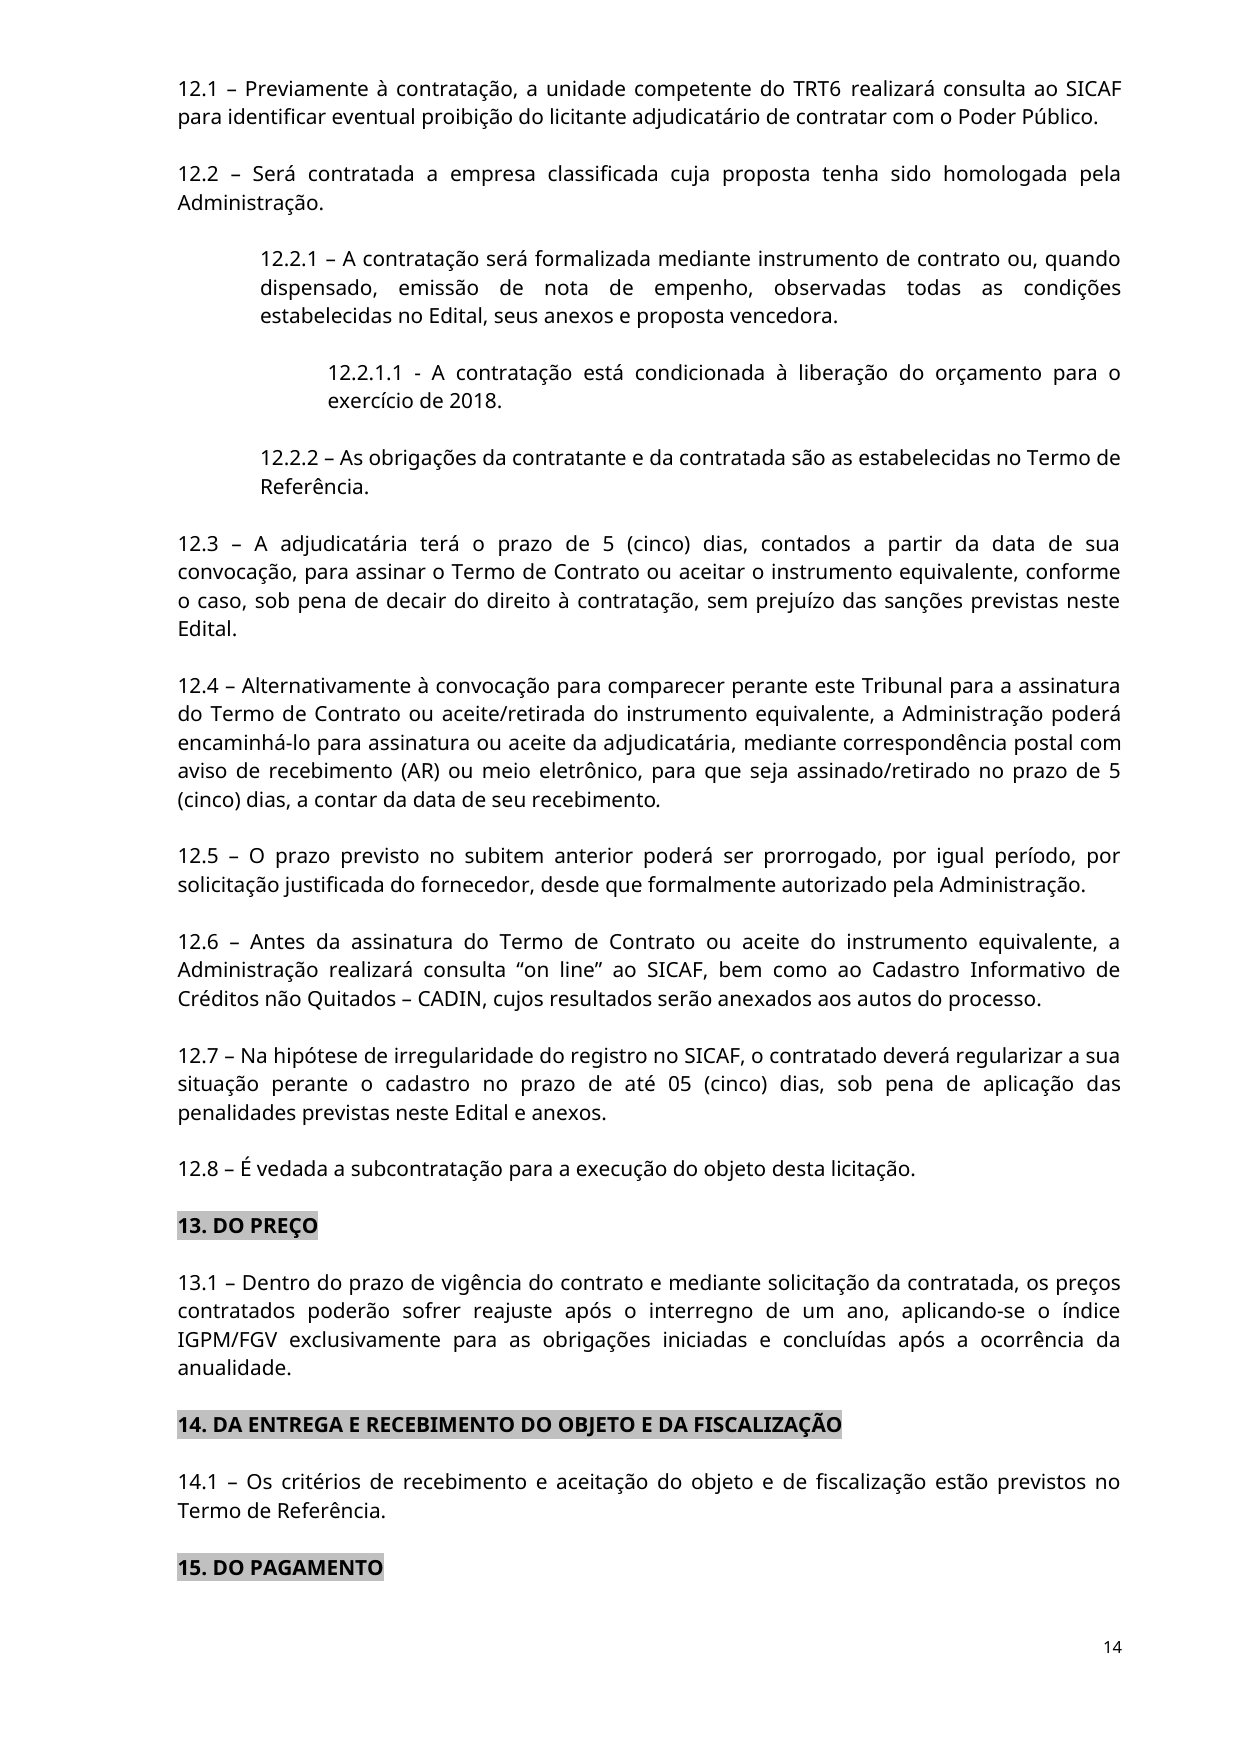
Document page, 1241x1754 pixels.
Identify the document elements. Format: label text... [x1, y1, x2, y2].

text 14.1 – Os critérios de recebimento e aceitação do objeto e de fiscalização estão previstos no Termo de Referência. [177, 1467, 1122, 1524]
text 12.7 – Na hipótese de irregularidade do registro no SICAF, o contratado deverá regularizar a sua situação perante o cadastro no prazo de até 05 (cinco) dias, sob pena de aplicação das penalidades previstas neste Edital e anexos. [177, 1041, 1122, 1126]
text 13. DO PREÇO [177, 1211, 1122, 1240]
text 12.2.1.1 - A contratação está condicionada à liberação do orçamento para o exercício de 2018. [327, 358, 1122, 415]
text 12.2 – Será contratada a empresa classificada cuja proposta tenha sido homologada pela Administração. [177, 159, 1122, 216]
list 12.1 – Previamente à contratação, a unidade competente do TRT6 realizará consulta ao SICAF para identificar eventual proibição do licitante adjudicatário de contratar com o Poder Público. [177, 74, 1122, 131]
text 12.6 – Antes da assinatura do Termo de Contrato ou aceite do instrumento equivalente, a Administração realizará consulta “on line” ao SICAF, bem como ao Cadastro Informativo de Créditos não Quitados – CADIN, cujos resultados serão anexados aos autos do processo. [177, 927, 1122, 1012]
text 14. DA ENTREGA E RECEBIMENTO DO OBJETO E DA FISCALIZAÇÃO [177, 1410, 1122, 1439]
text 12.8 – É vedada a subcontratação para a execução do objeto desta licitação. [177, 1154, 1122, 1183]
text 12.2.2 – As obrigações da contratante e da contratada são as estabelecidas no Termo de Referência. [260, 443, 1122, 500]
text 12.3 – A adjudicatária terá o prazo de 5 (cinco) dias, contados a partir da data de sua convocação, para assinar o Termo de Contrato ou aceitar o instrumento equivalente, conforme o caso, sob pena de decair do direito à contratação, sem prejuízo das sanções previstas neste Edital. [177, 529, 1122, 643]
text 13.1 – Dentro do prazo de vigência do contrato e mediante solicitação da contratada, os preços contratados poderão sofrer reajuste após o interregno de um ano, aplicando-se o índice IGPM/FGV exclusivamente para as obrigações iniciadas e concluídas após a ocorrência da anualidade. [177, 1268, 1122, 1382]
text 15. DO PAGAMENTO [177, 1553, 1122, 1581]
text 12.5 – O prazo previsto no subitem anterior poderá ser prorrogado, por igual período, por solicitação justificada do fornecedor, desde que formalmente autorizado pela Administração. [177, 842, 1122, 898]
text 12.2.1 – A contratação será formalizada mediante instrumento de contrato ou, quando dispensado, emissão de nota de empenho, observadas todas as condições estabelecidas no Edital, seus anexos e proposta vencedora. [260, 244, 1122, 330]
text 12.4 – Alternativamente à convocação para comparecer perante este Tribunal para a assinatura do Termo de Contrato ou aceite/retirada do instrumento equivalente, a Administração poderá encaminhá-lo para assinatura ou aceite da adjudicatária, mediante correspondência postal com aviso de recebimento (AR) ou meio eletrônico, para que seja assinado/retirado no prazo de 5 (cinco) dias, a contar da data de seu recebimento. [177, 671, 1122, 813]
